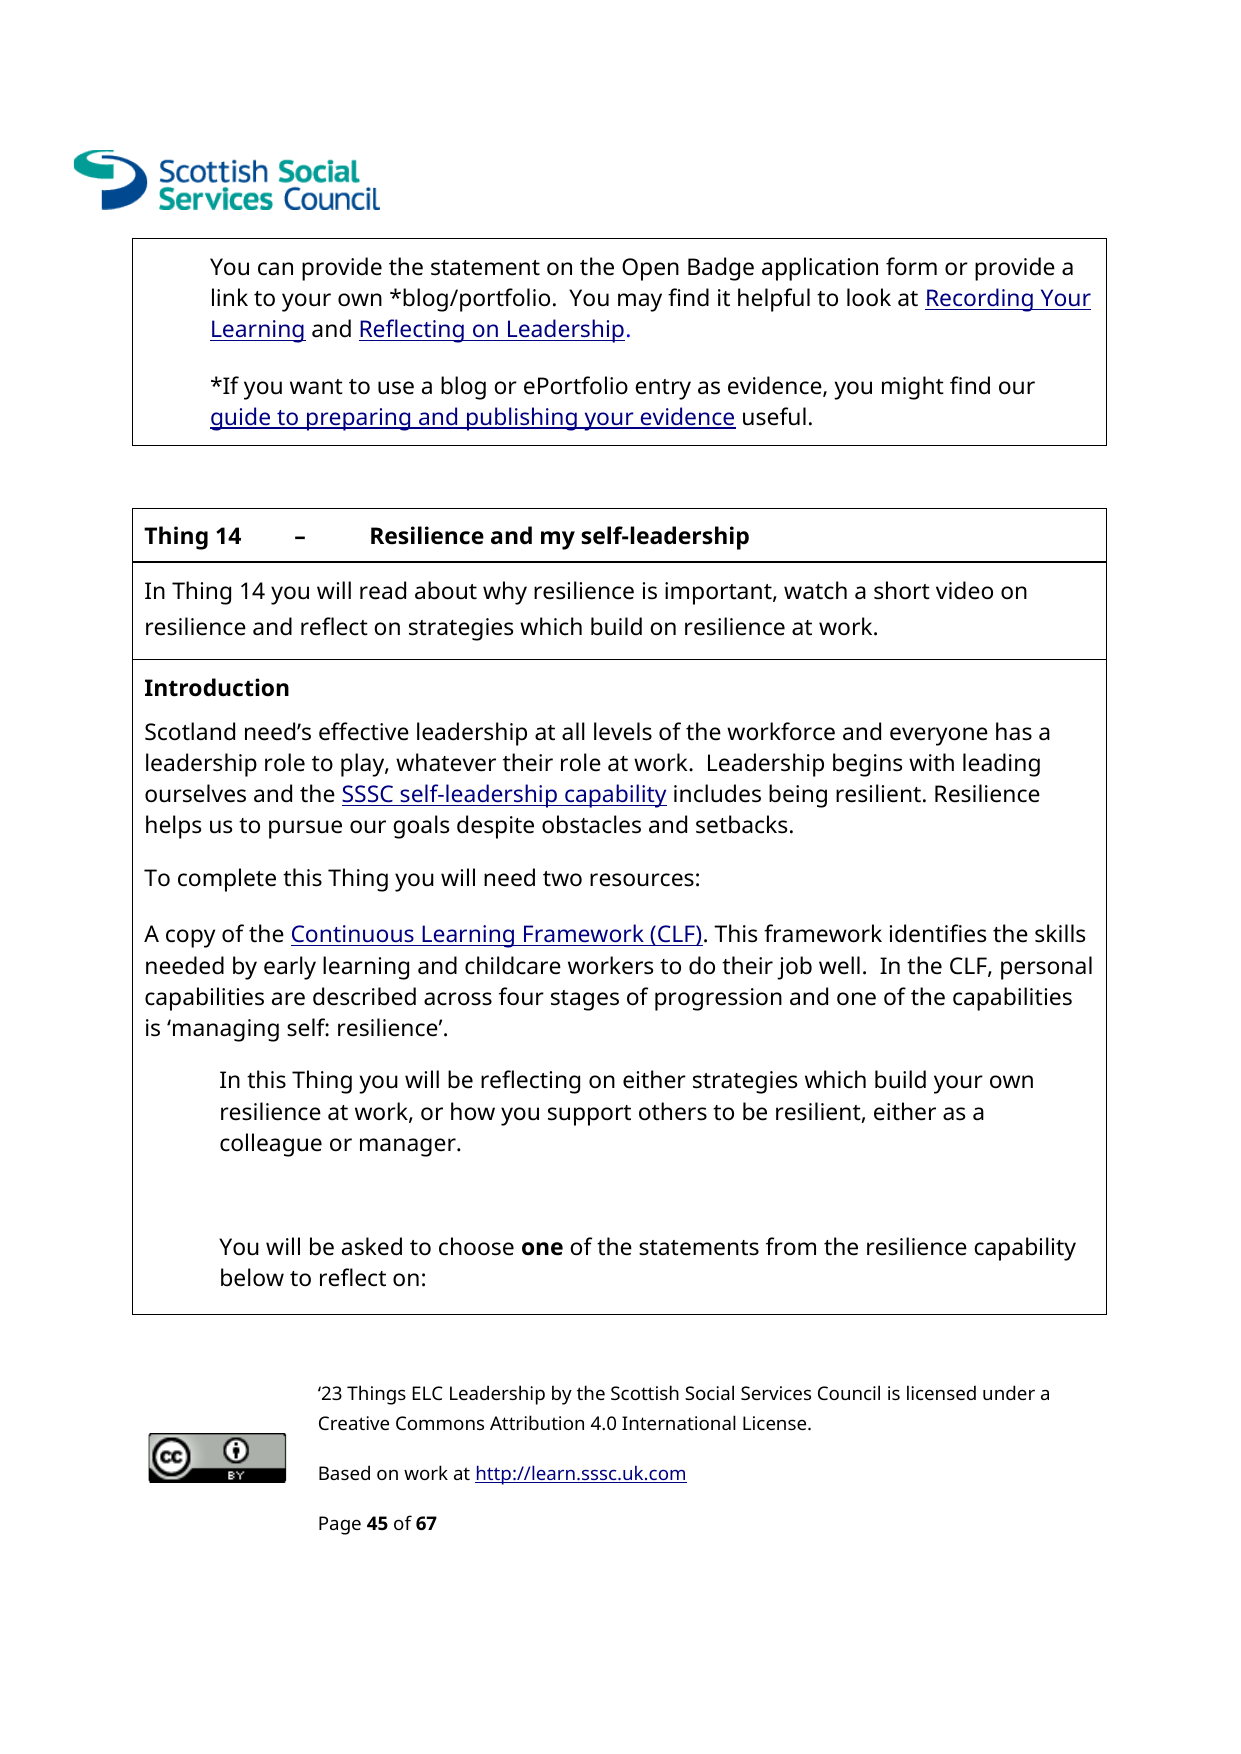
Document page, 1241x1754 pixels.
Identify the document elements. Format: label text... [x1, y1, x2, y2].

table_header You can provide the statement on the Open Badge application form or provide a link to your own *blog/portfolio. You may find it helpful to look at Recording Your Learning and Reflecting on Leadership. *If you want to use a blog or ePortfolio entry as evidence, you might find our guide to preparing and publishing your evidence useful. [133, 239, 1106, 445]
table_cell Introduction Scotland need’s effective leadership at all levels of the workforce and everyone has a leadership role to play, whatever their role at work. Leadership begins with leading ourselves and the SSSC self-leadership capability includes being resilient. Resilience helps us to pursue our goals despite obstacles and setbacks. To complete this Thing you will need two resources: A copy of the Continuous Learning Framework (CLF). This framework identifies the skills needed by early learning and childcare workers to do their job well. In the CLF, personal capabilities are described across four stages of progression and one of the capabilities is ‘managing self: resilience’. In this Thing you will be reflecting on either strategies which build your own resilience at work, or how you support others to be resilient, either as a colleague or manager. You will be asked to choose one of the statements from the resilience capability below to reflect on: ‘I am aware that I need a range of support strategies to build my resilience’ (page 30, third point in the ‘engaged’ column) ‘I have developed a range of strategies to build my own resilience and to support others to be resilient’ (page 30, second point on the ‘accomplished’ column). The web page Resilience resources for social work and social care workers. This is a collection of resources on resilience. [133, 660, 1106, 1314]
table_header Thing 14 – Resilience and my self-leadership [133, 509, 1106, 561]
table_cell In Thing 14 you will read about why resilience is important, watch a short video on resilience and reflect on strategies which build on resilience at work. [133, 563, 1106, 658]
